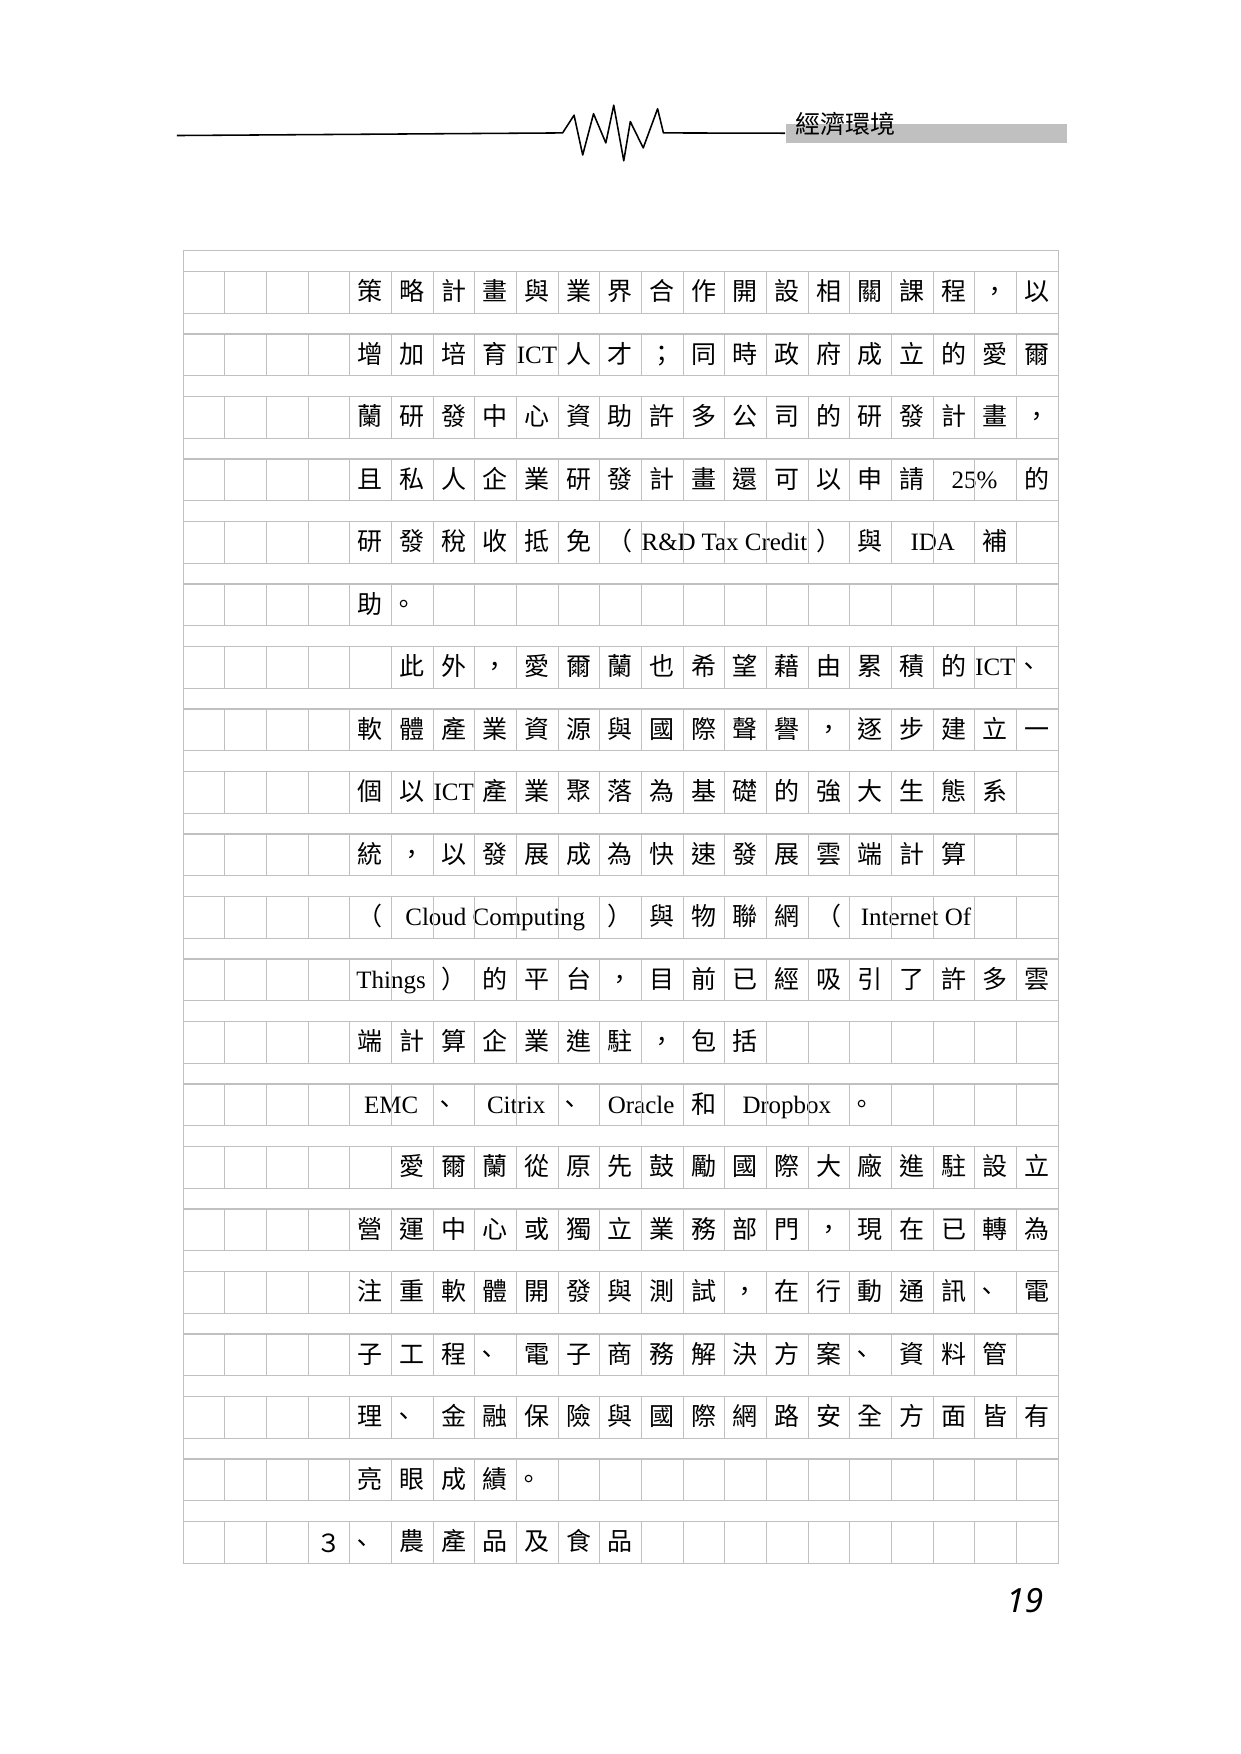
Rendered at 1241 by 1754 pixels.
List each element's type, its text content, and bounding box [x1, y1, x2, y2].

text 此外，愛爾蘭也希望藉由累積的ICT、軟體產業資源與國際聲譽，逐步建立一個以ICT產業聚落為基礎的強大生態系統，以發展成為快速發展雲端計算（Cloud Computing）與物聯網（Internet Of Things）的平台，目前已經吸引了許多雲端計算企業進駐，包括EMC、Citrix、Oracle和Dropbox。 [330, 626, 1058, 646]
text 此外，愛爾蘭也希望藉由累積的ICT、軟體產業資源與國際聲譽，逐步建立一個以ICT產業聚落為基礎的強大生態系統，以發展成為快速發展雲端計算（Cloud Computing）與物聯網（Internet Of Things）的平台，目前已經吸引了許多雲端計算企業進駐，包括EMC、Citrix、Oracle和Dropbox。 [330, 876, 1058, 896]
text 愛爾蘭政府也積極培育科技人才並扶植ICT與軟體產業，如2014年國家ICT技術策略計畫與業界合作開設相關課程，以增加培育ICT人才；同時政府成立的愛爾蘭研發中心資助許多公司的研發計畫，且私人企業研發計畫還可以申請25%的研發稅收抵免（R&D Tax Credit）與IDA補助。 [330, 376, 1058, 396]
text 愛爾蘭政府也積極培育科技人才並扶植ICT與軟體產業，如2014年國家ICT技術策略計畫與業界合作開設相關課程，以增加培育ICT人才；同時政府成立的愛爾蘭研發中心資助許多公司的研發計畫，且私人企業研發計畫還可以申請25%的研發稅收抵免（R&D Tax Credit）與IDA補助。 [330, 564, 1058, 583]
text 愛爾蘭政府也積極培育科技人才並扶植ICT與軟體產業，如2014年國家ICT技術策略計畫與業界合作開設相關課程，以增加培育ICT人才；同時政府成立的愛爾蘭研發中心資助許多公司的研發計畫，且私人企業研發計畫還可以申請25%的研發稅收抵免（R&D Tax Credit）與IDA補助。 [330, 439, 1058, 458]
text 及 [517, 1522, 558, 1563]
text [892, 1522, 933, 1563]
text [1017, 1522, 1058, 1563]
text [684, 1522, 724, 1563]
text 愛爾蘭從原先鼓勵國際大廠進駐設立營運中心或獨立業務部門，現在已轉為注重軟體開發與測試，在行動通訊、電子工程、電子商務解決方案、資料管理、金融保險與國際網路安全方面皆有亮眼成績。 [330, 1189, 1058, 1208]
text 、 [350, 1522, 391, 1563]
text [934, 1522, 974, 1563]
text 此外，愛爾蘭也希望藉由累積的ICT、軟體產業資源與國際聲譽，逐步建立一個以ICT產業聚落為基礎的強大生態系統，以發展成為快速發展雲端計算（Cloud Computing）與物聯網（Internet Of Things）的平台，目前已經吸引了許多雲端計算企業進駐，包括EMC、Citrix、Oracle和Dropbox。 [330, 1001, 1058, 1021]
text 此外，愛爾蘭也希望藉由累積的ICT、軟體產業資源與國際聲譽，逐步建立一個以ICT產業聚落為基礎的強大生態系統，以發展成為快速發展雲端計算（Cloud Computing）與物聯網（Internet Of Things）的平台，目前已經吸引了許多雲端計算企業進駐，包括EMC、Citrix、Oracle和Dropbox。 [330, 814, 1058, 833]
text 愛爾蘭從原先鼓勵國際大廠進駐設立營運中心或獨立業務部門，現在已轉為注重軟體開發與測試，在行動通訊、電子工程、電子商務解決方案、資料管理、金融保險與國際網路安全方面皆有亮眼成績。 [330, 1376, 1058, 1396]
text 愛爾蘭政府也積極培育科技人才並扶植ICT與軟體產業，如2014年國家ICT技術策略計畫與業界合作開設相關課程，以增加培育ICT人才；同時政府成立的愛爾蘭研發中心資助許多公司的研發計畫，且私人企業研發計畫還可以申請25%的研發稅收抵免（R&D Tax Credit）與IDA補助。 [330, 251, 1058, 271]
text 愛爾蘭從原先鼓勵國際大廠進駐設立營運中心或獨立業務部門，現在已轉為注重軟體開發與測試，在行動通訊、電子工程、電子商務解決方案、資料管理、金融保險與國際網路安全方面皆有亮眼成績。 [330, 1314, 1058, 1333]
text [281, 1522, 308, 1563]
text 食 [559, 1522, 599, 1563]
text 愛爾蘭政府也積極培育科技人才並扶植ICT與軟體產業，如2014年國家ICT技術策略計畫與業界合作開設相關課程，以增加培育ICT人才；同時政府成立的愛爾蘭研發中心資助許多公司的研發計畫，且私人企業研發計畫還可以申請25%的研發稅收抵免（R&D Tax Credit）與IDA補助。 [330, 501, 1058, 521]
text [975, 1522, 1016, 1563]
text 品 [600, 1522, 641, 1563]
text 產 [434, 1522, 474, 1563]
text [642, 1522, 683, 1563]
text 愛爾蘭政府也積極培育科技人才並扶植ICT與軟體產業，如2014年國家ICT技術策略計畫與業界合作開設相關課程，以增加培育ICT人才；同時政府成立的愛爾蘭研發中心資助許多公司的研發計畫，且私人企業研發計畫還可以申請25%的研發稅收抵免（R&D Tax Credit）與IDA補助。 [330, 314, 1058, 333]
text 愛爾蘭從原先鼓勵國際大廠進駐設立營運中心或獨立業務部門，現在已轉為注重軟體開發與測試，在行動通訊、電子工程、電子商務解決方案、資料管理、金融保險與國際網路安全方面皆有亮眼成績。 [330, 1126, 1058, 1146]
text 此外，愛爾蘭也希望藉由累積的ICT、軟體產業資源與國際聲譽，逐步建立一個以ICT產業聚落為基礎的強大生態系統，以發展成為快速發展雲端計算（Cloud Computing）與物聯網（Internet Of Things）的平台，目前已經吸引了許多雲端計算企業進駐，包括EMC、Citrix、Oracle和Dropbox。 [330, 1064, 1058, 1083]
text 愛爾蘭從原先鼓勵國際大廠進駐設立營運中心或獨立業務部門，現在已轉為注重軟體開發與測試，在行動通訊、電子工程、電子商務解決方案、資料管理、金融保險與國際網路安全方面皆有亮眼成績。 [330, 1251, 1058, 1271]
text 農 [392, 1522, 433, 1563]
text [767, 1522, 808, 1563]
text 此外，愛爾蘭也希望藉由累積的ICT、軟體產業資源與國際聲譽，逐步建立一個以ICT產業聚落為基礎的強大生態系統，以發展成為快速發展雲端計算（Cloud Computing）與物聯網（Internet Of Things）的平台，目前已經吸引了許多雲端計算企業進駐，包括EMC、Citrix、Oracle和Dropbox。 [330, 689, 1058, 708]
text [725, 1522, 766, 1563]
text 品 [475, 1522, 516, 1563]
text [809, 1522, 849, 1563]
text ３ [309, 1522, 349, 1563]
text 愛爾蘭從原先鼓勵國際大廠進駐設立營運中心或獨立業務部門，現在已轉為注重軟體開發與測試，在行動通訊、電子工程、電子商務解決方案、資料管理、金融保險與國際網路安全方面皆有亮眼成績。 [330, 1439, 1058, 1458]
text 此外，愛爾蘭也希望藉由累積的ICT、軟體產業資源與國際聲譽，逐步建立一個以ICT產業聚落為基礎的強大生態系統，以發展成為快速發展雲端計算（Cloud Computing）與物聯網（Internet Of Things）的平台，目前已經吸引了許多雲端計算企業進駐，包括EMC、Citrix、Oracle和Dropbox。 [330, 939, 1058, 958]
text [281, 1501, 1058, 1521]
text [850, 1522, 891, 1563]
text 此外，愛爾蘭也希望藉由累積的ICT、軟體產業資源與國際聲譽，逐步建立一個以ICT產業聚落為基礎的強大生態系統，以發展成為快速發展雲端計算（Cloud Computing）與物聯網（Internet Of Things）的平台，目前已經吸引了許多雲端計算企業進駐，包括EMC、Citrix、Oracle和Dropbox。 [330, 751, 1058, 771]
